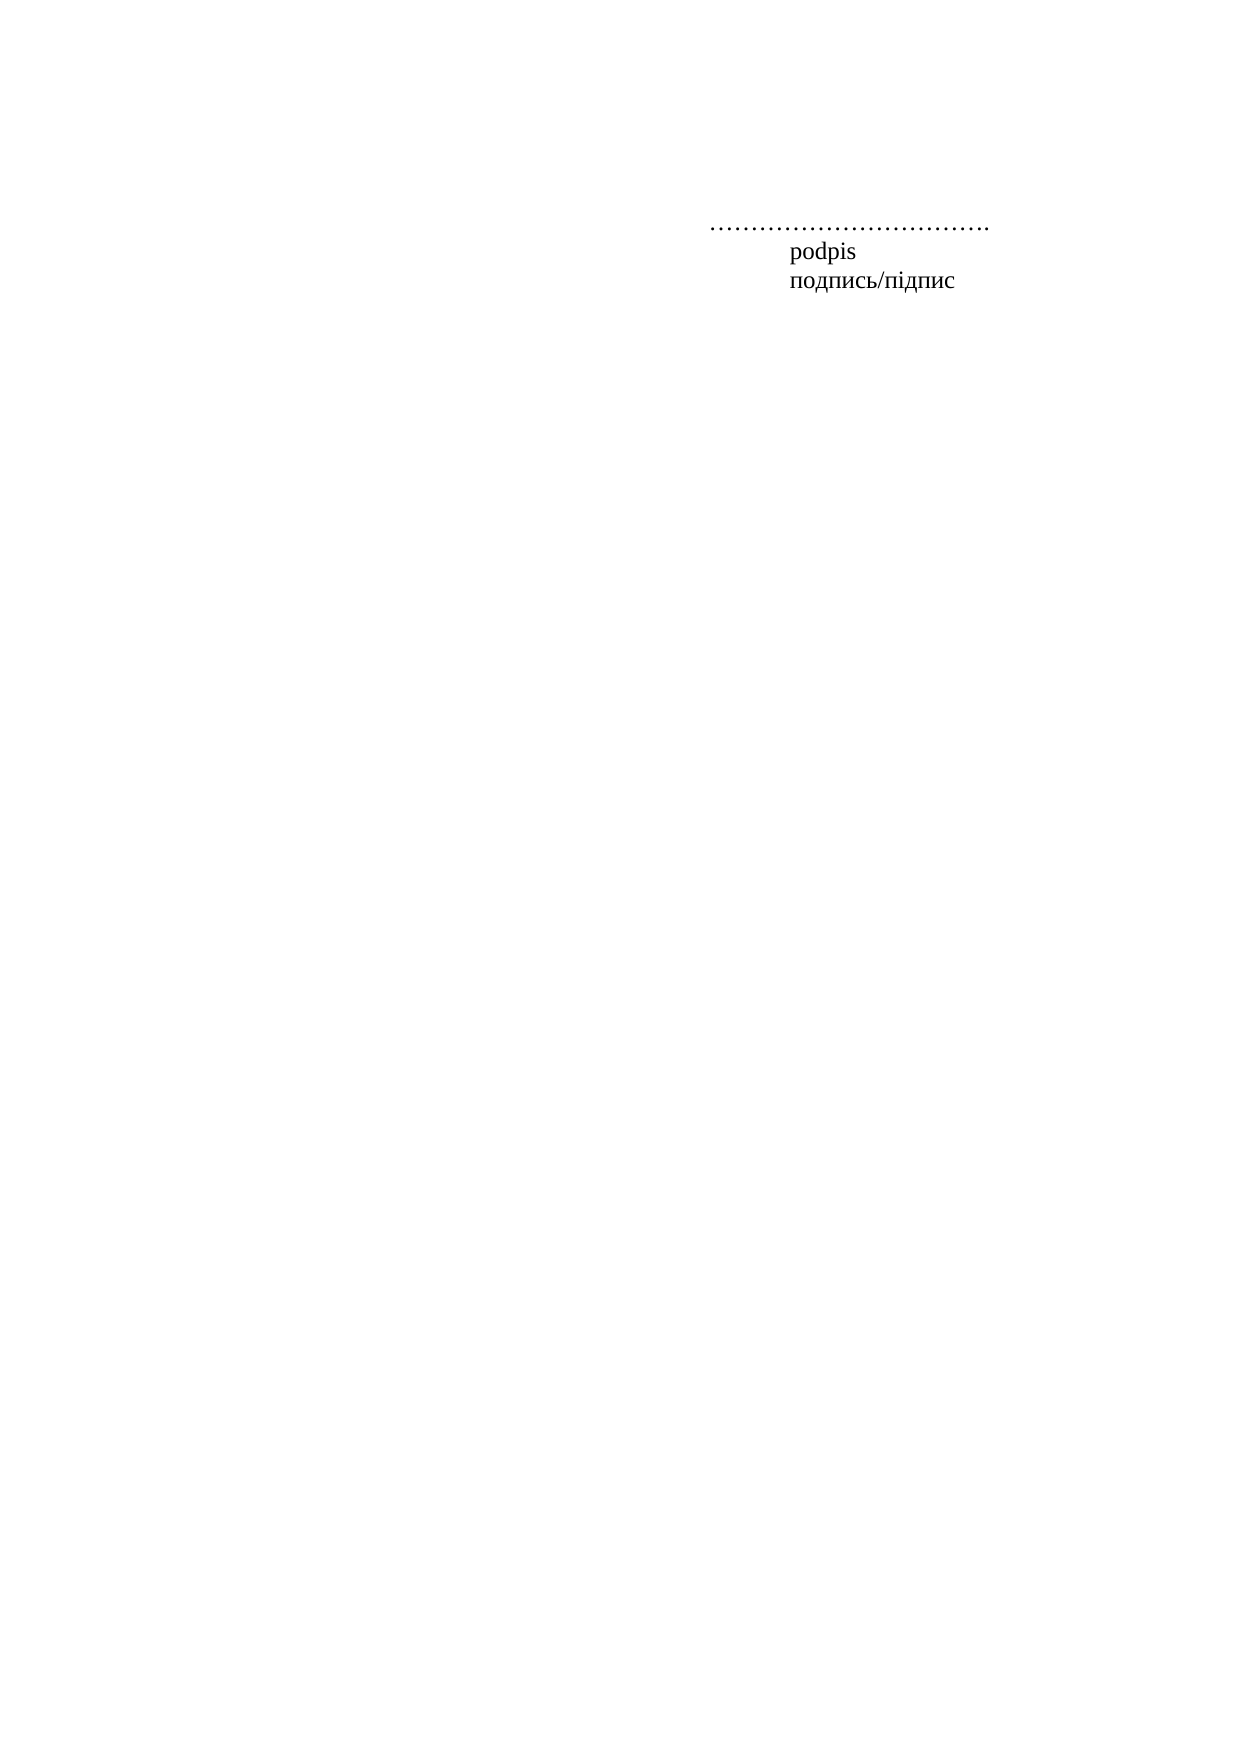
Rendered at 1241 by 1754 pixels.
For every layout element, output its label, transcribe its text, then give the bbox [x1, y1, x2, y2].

text подпись/підпис [634, 265, 1122, 294]
text podpis [634, 236, 1122, 265]
text ……………………………. [634, 207, 1122, 236]
